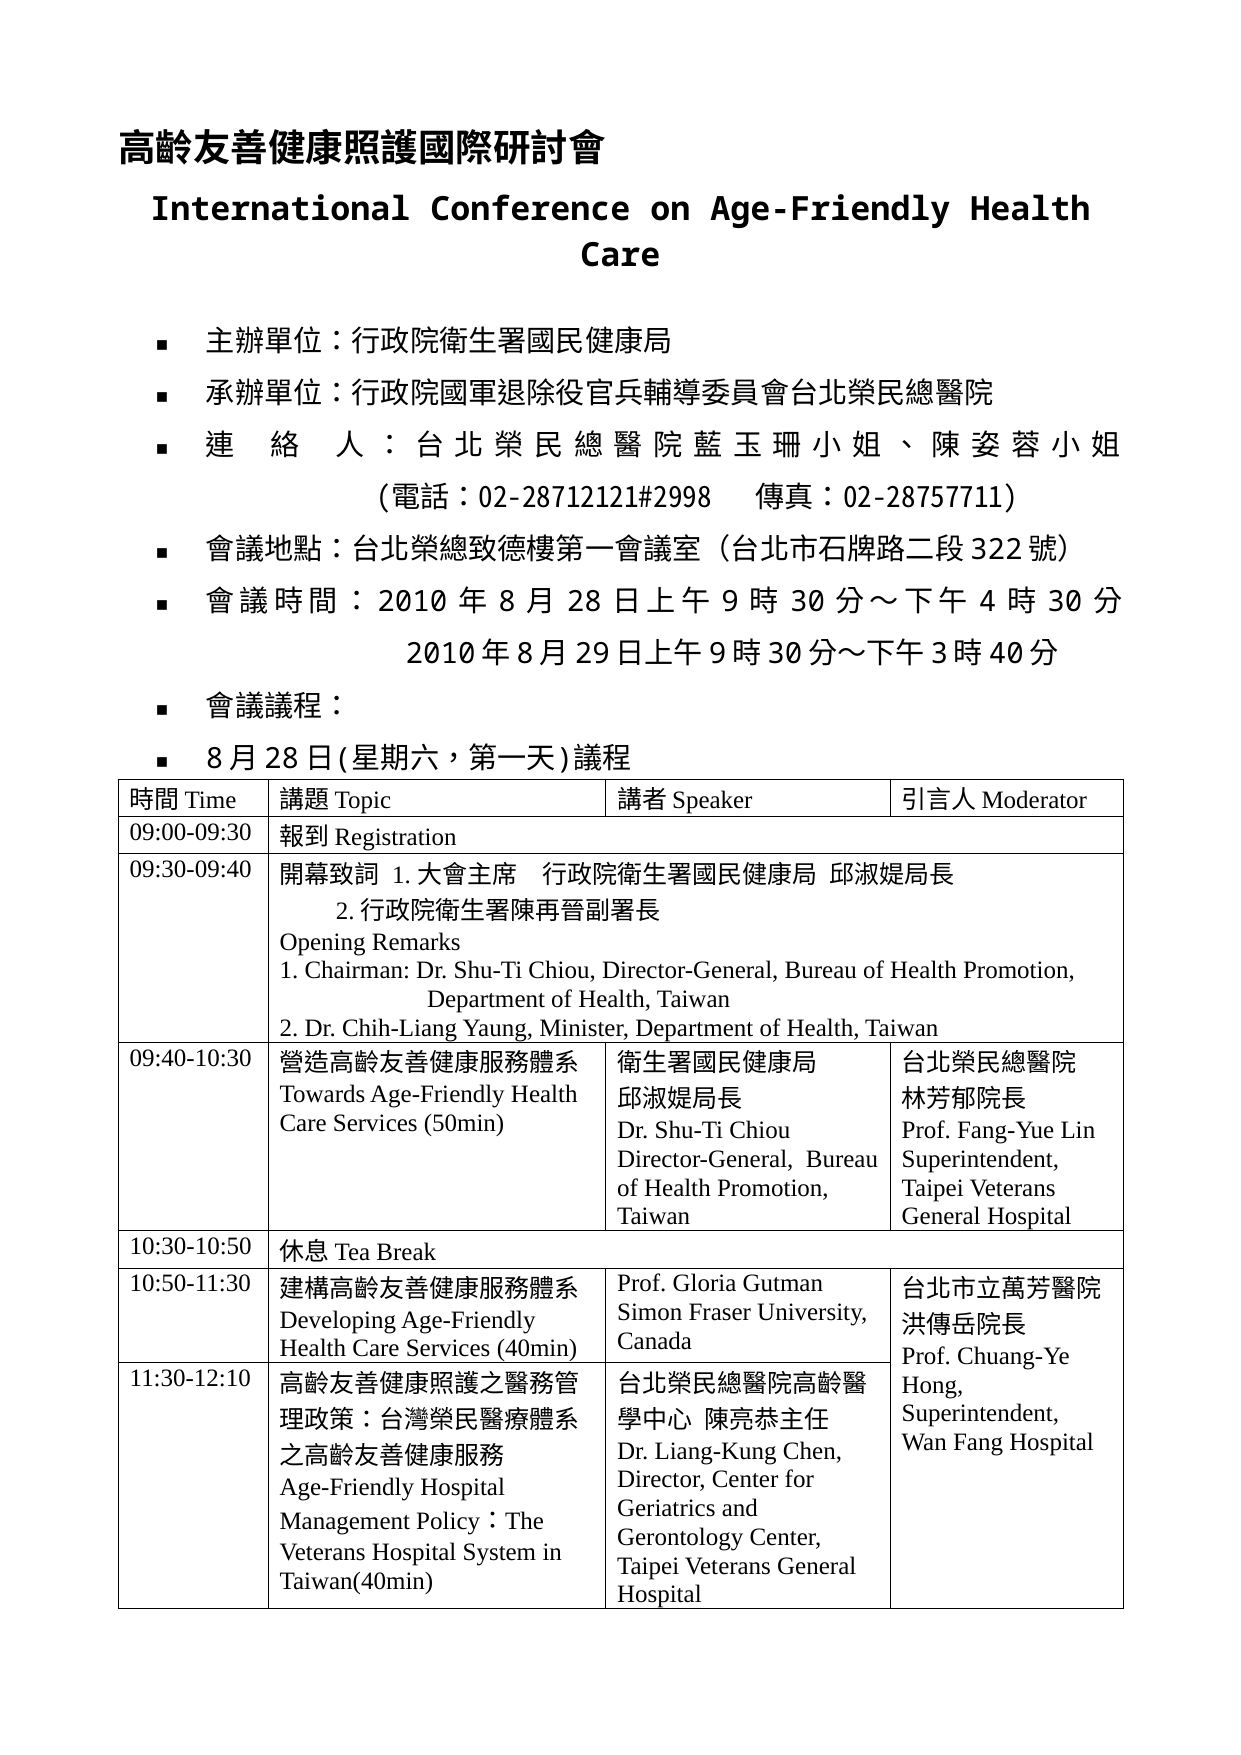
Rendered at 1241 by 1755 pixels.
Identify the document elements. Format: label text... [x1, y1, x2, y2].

table_cell 台北榮民總醫院 林芳郁院長 Prof. Fang-Yue Lin Superintendent, Taipei Veterans General Hospital [891, 1043, 1123, 1230]
table_cell 10:50-11:30 [119, 1269, 268, 1362]
table_cell 台北榮民總醫院高齡醫學中心 陳亮恭主任 Dr. Liang-Kung Chen, Director, Center for Geriatrics and Gerontology Center, Taipei Veterans General Hospital [606, 1363, 890, 1608]
table_cell 營造高齡友善健康服務體系Towards Age-Friendly Health Care Services (50min) [269, 1043, 605, 1230]
table_cell 高齡友善健康照護之醫務管理政策：台灣榮民醫療體系之高齡友善健康服務 Age-Friendly Hospital Management Policy：The Veterans Hospital System in Taiwan(40min) [269, 1363, 605, 1608]
table_cell 11:30-12:10 [119, 1363, 268, 1608]
list 會議議程： [156, 674, 1122, 726]
list 會議地點：台北榮總致德樓第一會議室（台北市石牌路二段322號） [156, 518, 1122, 570]
text International Conference on Age-Friendly Health Care [118, 185, 1122, 276]
list 會議時間：2010年8月28日上午9時30分～下午4時30分 2010年8月29日上午9時30分～下午3時40分 [156, 570, 1122, 674]
table_cell 09:30-09:40 [119, 854, 268, 1042]
table_cell 衛生署國民健康局 邱淑媞局長 Dr. Shu-Ti Chiou Director-General, Bureau of Health Promotion, Taiwan [606, 1043, 890, 1230]
text 高齡友善健康照護國際研討會 [118, 118, 1122, 172]
table_header 時間Time [119, 780, 268, 816]
table_cell 建構高齡友善健康服務體系 Developing Age-Friendly Health Care Services (40min) [269, 1269, 605, 1362]
table_header 引言人Moderator [891, 780, 1123, 816]
table_cell 台北市立萬芳醫院 洪傳岳院長 Prof. Chuang-Ye Hong, Superintendent, Wan Fang Hospital [891, 1269, 1123, 1608]
table_header 講者Speaker [606, 780, 890, 816]
list 8月28日(星期六，第一天)議程 [156, 726, 1122, 778]
table_cell 報到Registration [269, 817, 1123, 853]
table_cell 開幕致詞 1. 大會主席 行政院衛生署國民健康局 邱淑媞局長 2. 行政院衛生署陳再晉副署長 Opening Remarks 1. Chairman: Dr. Shu-Ti Chiou, Director-General, Bureau of Health Promotion, Department of Health, Taiwan 2. Dr. Chih-Liang Yaung, Minister, Department of Health, Taiwan [269, 854, 1123, 1042]
list 承辦單位：行政院國軍退除役官兵輔導委員會台北榮民總醫院 [156, 362, 1122, 414]
table_cell 休息Tea Break [269, 1231, 1123, 1267]
table_cell 10:30-10:50 [119, 1231, 268, 1267]
table_cell 09:00-09:30 [119, 817, 268, 853]
table_cell Prof. Gloria Gutman Simon Fraser University, Canada [606, 1269, 890, 1362]
table_cell 09:40-10:30 [119, 1043, 268, 1230]
list 主辦單位：行政院衛生署國民健康局 [156, 310, 1122, 362]
table_header 講題Topic [269, 780, 605, 816]
list 連 絡 人：台北榮民總醫院藍玉珊小姐、陳姿蓉小姐 (電話：02-28712121#2998 傳真：02-28757711) [156, 414, 1122, 518]
